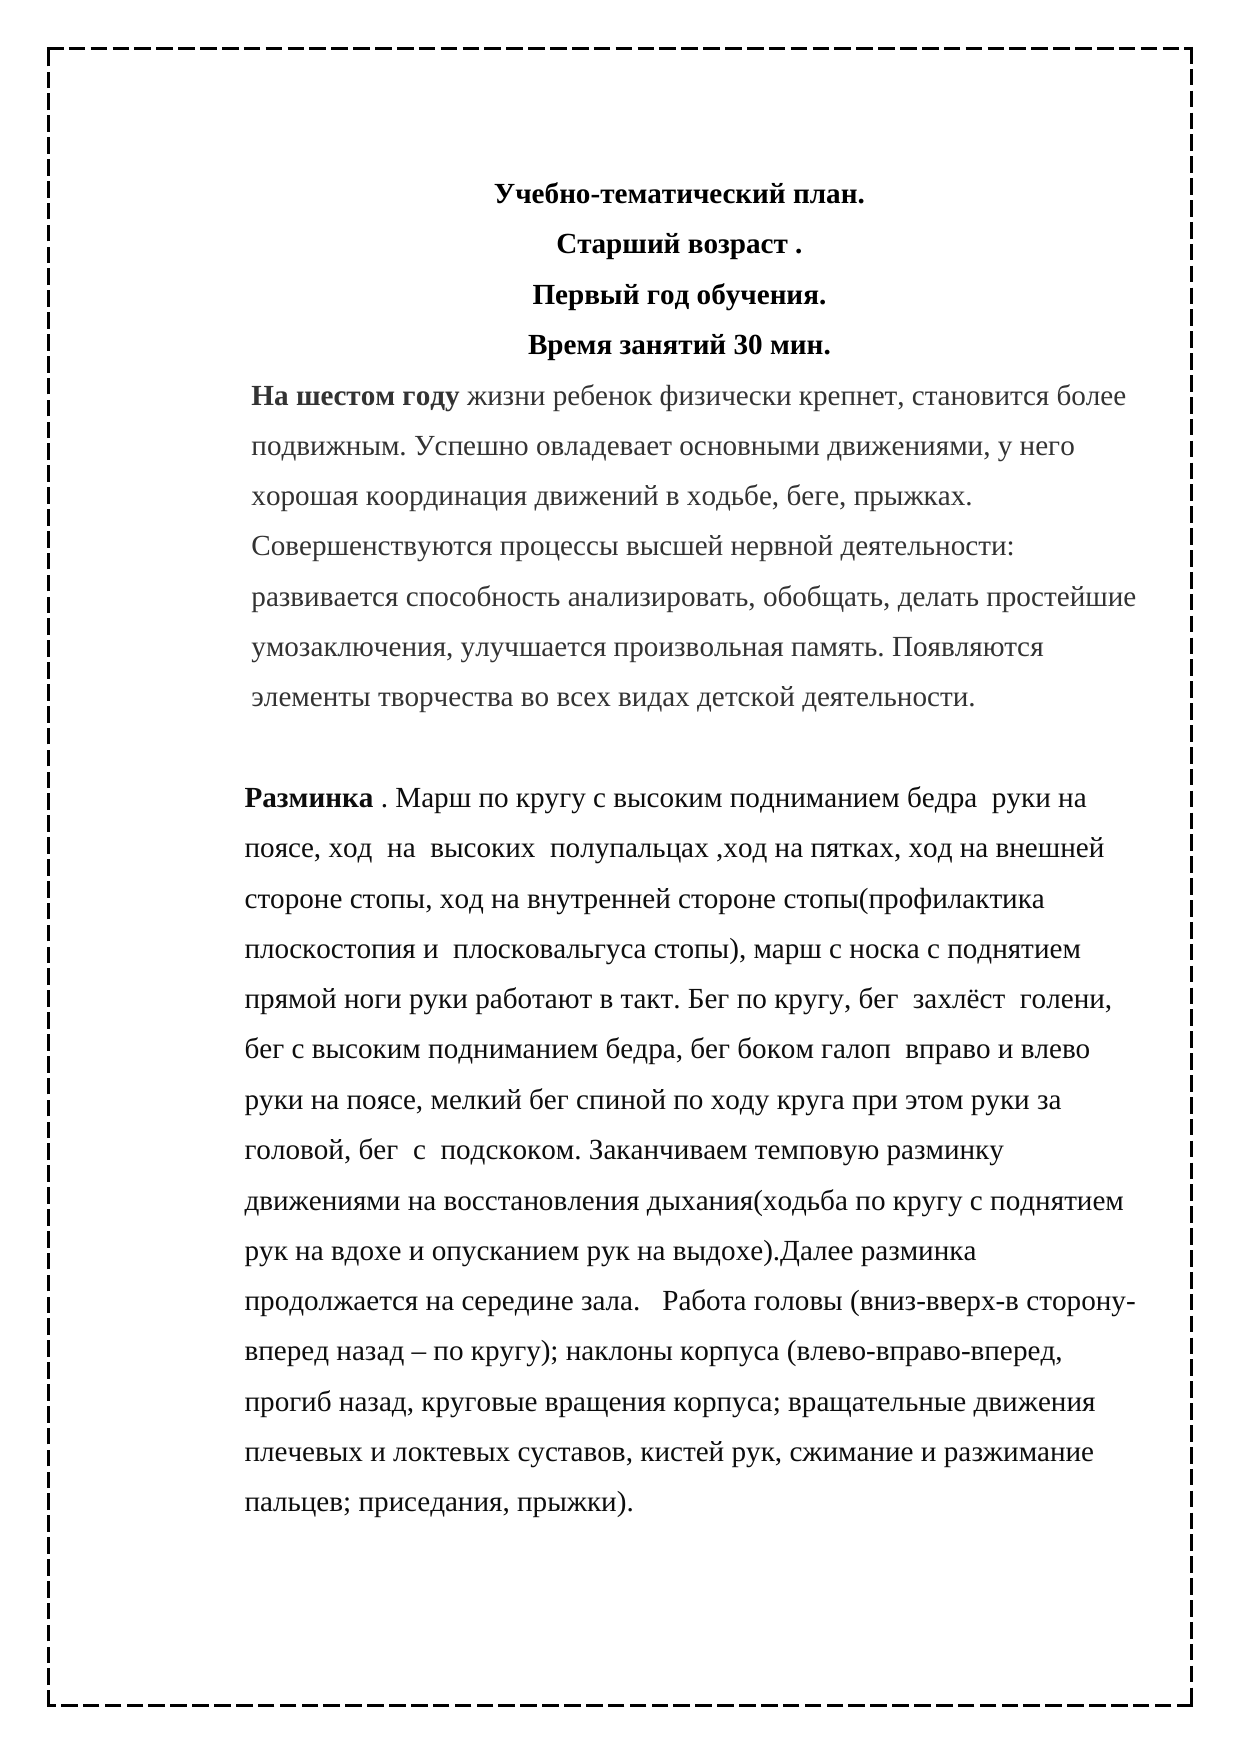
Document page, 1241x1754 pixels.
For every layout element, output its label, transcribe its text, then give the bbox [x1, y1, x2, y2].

text Учебно-тематический план. [207, 176, 1152, 210]
text Старший возраст . [207, 227, 1152, 260]
text Первый год обучения. [207, 277, 1152, 311]
text Время занятий 30 мин. [207, 327, 1152, 361]
text Разминка . Марш по кругу с высоким подниманием бедра руки на поясе, ход на высоких полупальцах ,ход на пятках, ход на внешней стороне стопы, ход на внутренней стороне стопы(профилактика плоскостопия и плосковальгуса стопы), марш с носка с поднятием прямой ноги руки работают в такт. Бег по кругу, бег захлёст голени, бег с высоким подниманием бедра, бег боком галоп вправо и влево руки на поясе, мелкий бег спиной по ходу круга при этом руки за головой, бег с подскоком. Заканчиваем темповую разминку движениями на восстановления дыхания(ходьба по кругу с поднятием рук на вдохе и опусканием рук на выдохе).Далее разминка продолжается на середине зала. Работа головы (вниз-вверх-в сторону-вперед назад – по кругу); наклоны корпуса (влево-вправо-вперед, прогиб назад, круговые вращения корпуса; вращательные движения плечевых и локтевых суставов, кистей рук, сжимание и разжимание пальцев; приседания, прыжки). [244, 780, 1152, 1518]
text На шестом году жизни ребенок физически крепнет, становится более подвижным. Успешно овладевает основными движениями, у него хорошая координация движений в ходьбе, беге, прыжках. Совершенствуются процессы высшей нервной деятельности: развивается способность анализировать, обобщать, делать простейшие умозаключения, улучшается произвольная память. Появляются элементы творчества во всех видах детской деятельности. [251, 378, 1152, 713]
